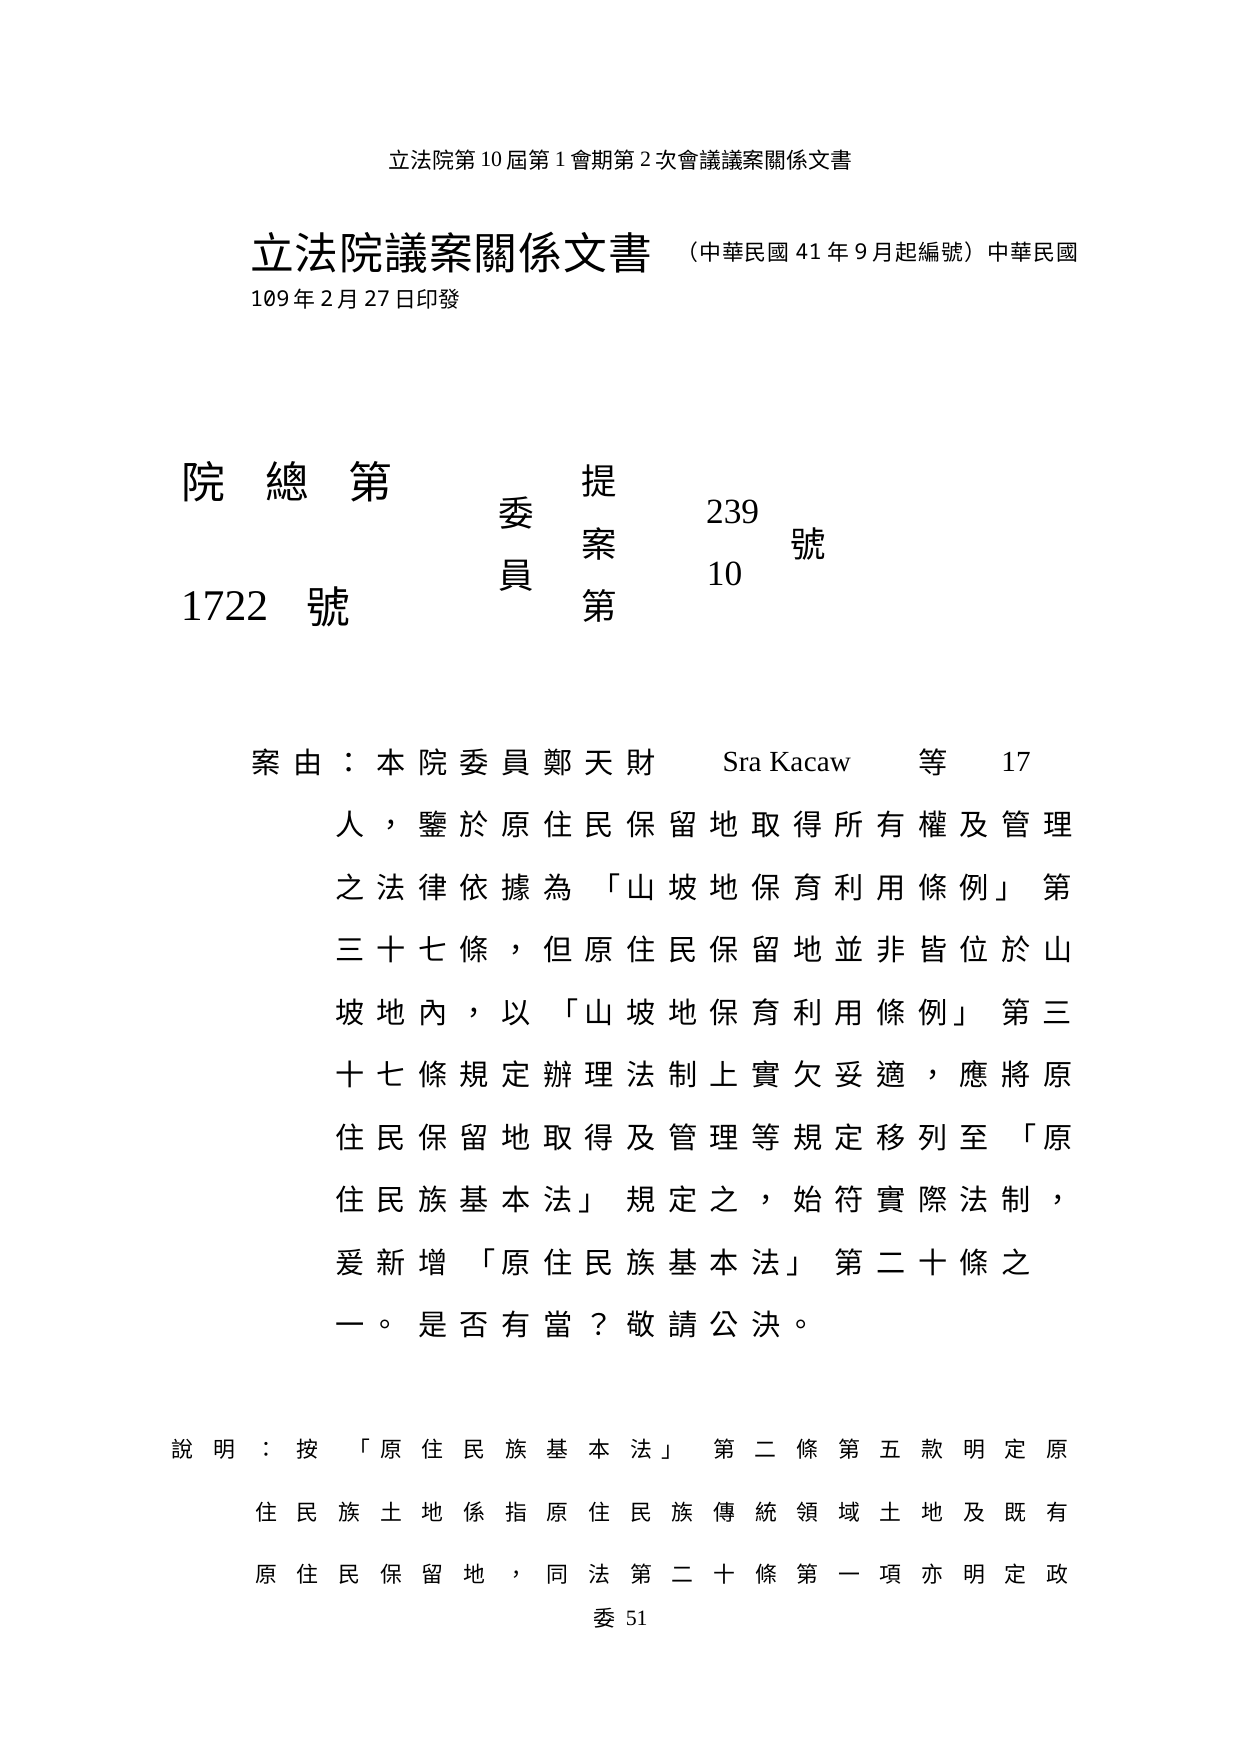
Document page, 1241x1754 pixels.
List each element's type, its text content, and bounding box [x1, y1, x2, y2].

table_header [810, 542, 815, 656]
text 說明：按「原住民族基本法」第二條第五款明定原住民族土地係指原住民族傳統領域土地及既有原住民保留地，同法第二十條第一項亦明定政 [162, 1406, 1078, 1594]
table_header 院總第1722號 [162, 406, 441, 656]
table_header 委員 [441, 406, 556, 656]
table_header 提案第 [556, 406, 661, 656]
table_header 23910 [661, 406, 773, 656]
text 案由：本院委員鄭天財Sra Kacaw等17人，鑒於原住民保留地取得所有權及管理之法律依據為「山坡地保育利用條例」第三十七條，但原住民保留地並非皆位於山坡地內，以「山坡地保育利用條例」第三十七條規定辦理法制上實欠妥適，應將原住民保留地取得及管理等規定移列至「原住民族基本法」規定之，始符實際法制，爰新增「原住民族基本法」第二十條之一。是否有當？敬請公決。 [217, 719, 1078, 1344]
table_header 號 [773, 406, 810, 656]
text 立法院議案關係文書 （中華民國41年9月起編號）中華民國109年2月27日印發 [250, 219, 1078, 314]
table_header [810, 406, 815, 534]
table_header [815, 406, 829, 656]
